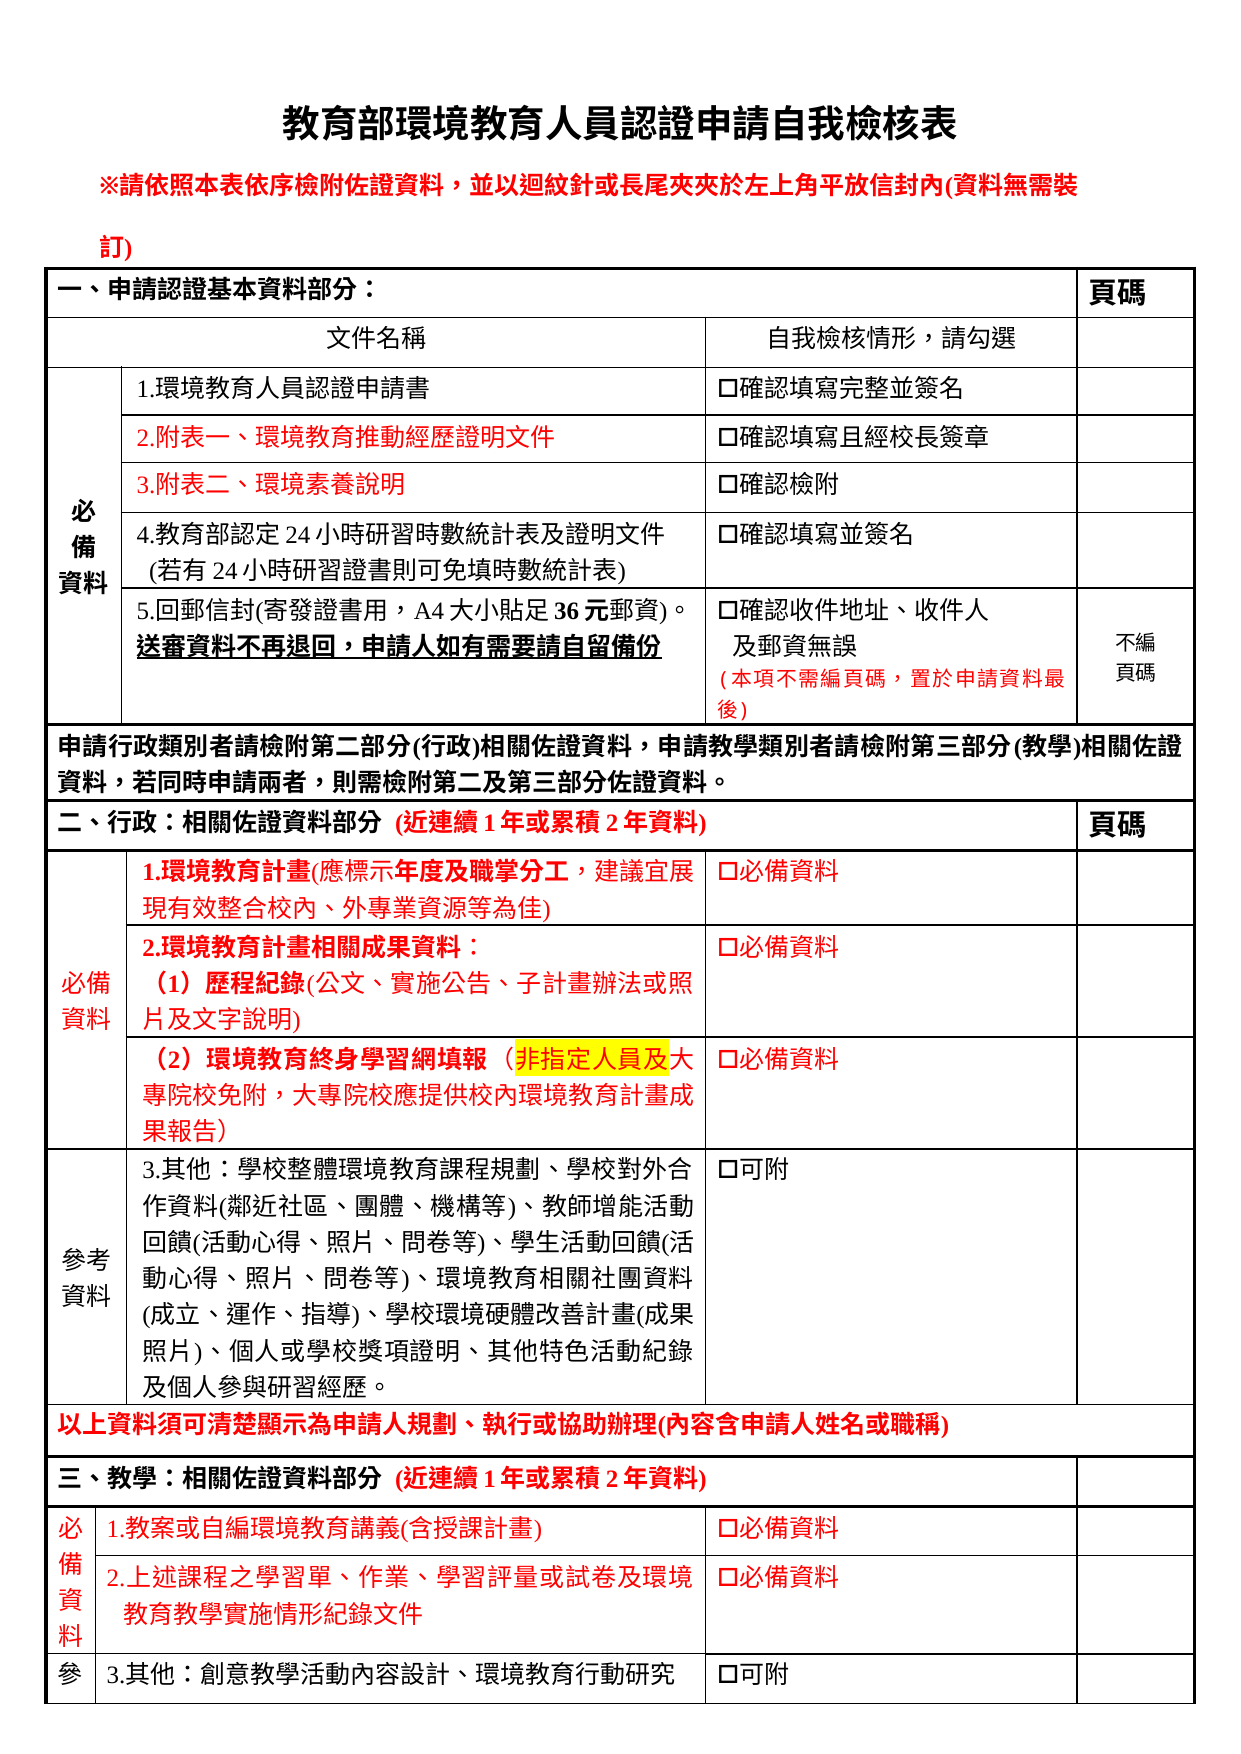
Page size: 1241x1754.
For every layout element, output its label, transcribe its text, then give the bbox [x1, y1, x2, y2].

text 教育部環境教育人員認證申請自我檢核表 [187, 79, 1053, 142]
text ※請依照本表依序檢附佐證資料，並以迴紋針或長尾夾夾於左上角平放信封內(資料無需裝訂) [99, 142, 1106, 267]
table_cell [1078, 852, 1193, 924]
table_cell 可附 [706, 1655, 1076, 1703]
table_cell 3.其他：創意教學活動內容設計、環境教育行動研究 [96, 1654, 705, 1703]
table_cell 必備資料 [706, 852, 1076, 924]
table_cell [1078, 416, 1193, 461]
table_cell 4.教育部認定24小時研習時數統計表及證明文件 (若有24小時研習證書則可免填時數統計表) [122, 513, 705, 587]
table_cell [1078, 463, 1193, 511]
table_cell [1078, 926, 1193, 1036]
table_cell 參 [48, 1654, 95, 1703]
table_cell 2.附表一、環境教育推動經歷證明文件 [122, 416, 705, 461]
table_cell 必備資料 [706, 1508, 1076, 1555]
table_cell 確認檢附 [706, 463, 1076, 511]
table_cell 申請行政類別者請檢附第二部分(行政)相關佐證資料，申請教學類別者請檢附第三部分(教學)相關佐證資料，若同時申請兩者，則需檢附第二及第三部分佐證資料。 [48, 726, 1193, 799]
table_cell 1.環境教育計畫(應標示年度及職掌分工，建議宜展現有效整合校內、外專業資源等為佳) [127, 852, 705, 924]
table_cell [1078, 318, 1193, 366]
table_cell [1078, 1150, 1193, 1403]
table_cell [1078, 1508, 1193, 1555]
table_cell （2）環境教育終身學習網填報（非指定人員及大專院校免附，大專院校應提供校內環境教育計畫成果報告） [127, 1038, 705, 1148]
table_cell 必 備 資料 [48, 368, 121, 723]
table_cell 參考資料 [48, 1150, 126, 1403]
table_cell 自我檢核情形，請勾選 [706, 318, 1076, 366]
table_cell 2.環境教育計畫相關成果資料： （1）歷程紀錄(公文、實施公告、子計畫辦法或照片及文字說明) [127, 926, 705, 1036]
table_cell 3.其他：學校整體環境教育課程規劃、學校對外合作資料(鄰近社區、團體、機構等)、教師增能活動回饋(活動心得、照片、問卷等)、學生活動回饋(活動心得、照片、問卷等)、環境教育相關社團資料(成立、運作、指導)、學校環境硬體改善計畫(成果照片)、個人或學校獎項證明、其他特色活動紀錄及個人參與研習經歷。 [127, 1150, 705, 1403]
table_cell 1.教案或自編環境教育講義(含授課計畫) [96, 1508, 705, 1555]
table_cell 確認填寫並簽名 [706, 513, 1076, 587]
table_cell 確認填寫完整並簽名 [706, 368, 1076, 414]
table_cell 必備資料 [706, 926, 1076, 1036]
table_cell 必備資料 [706, 1038, 1076, 1148]
table_cell 文件名稱 [48, 318, 705, 366]
table_cell 以上資料須可清楚顯示為申請人規劃、執行或協助辦理(內容含申請人姓名或職稱) [48, 1405, 1193, 1455]
table_cell 確認填寫且經校長簽章 [706, 416, 1076, 461]
table_cell 三、教學：相關佐證資料部分 (近連續1年或累積2年資料) [48, 1458, 1076, 1505]
table_cell 2.上述課程之學習單、作業、學習評量或試卷及環境教育教學實施情形紀錄文件 [96, 1556, 705, 1653]
table_cell [1078, 368, 1193, 414]
table_cell 確認收件地址、收件人 及郵資無誤 (本項不需編頁碼，置於申請資料最後) [706, 589, 1076, 723]
table_cell [1078, 513, 1193, 587]
table_header 一、申請認證基本資料部分： [48, 270, 1076, 317]
table_cell 必備資料 [706, 1556, 1076, 1653]
table_cell [1078, 1655, 1193, 1703]
table_cell 二、行政：相關佐證資料部分 (近連續1年或累積2年資料) [48, 802, 1076, 849]
table_header 頁碼 [1078, 270, 1193, 317]
table_cell 必備資料 [48, 1508, 95, 1653]
table_cell [1078, 1038, 1193, 1148]
table_cell 1.環境教育人員認證申請書 [122, 368, 705, 414]
table_cell 不編 頁碼 [1078, 589, 1193, 723]
table_cell 5.回郵信封(寄發證書用，A4大小貼足36元郵資)。 送審資料不再退回，申請人如有需要請自留備份 [122, 589, 705, 723]
table_cell [1078, 1458, 1193, 1505]
table_cell 可附 [706, 1150, 1076, 1403]
table_cell 頁碼 [1078, 802, 1193, 849]
table_cell 3.附表二、環境素養說明 [122, 463, 705, 511]
table_cell 必備資料 [48, 852, 126, 1148]
table_cell [1078, 1556, 1193, 1653]
